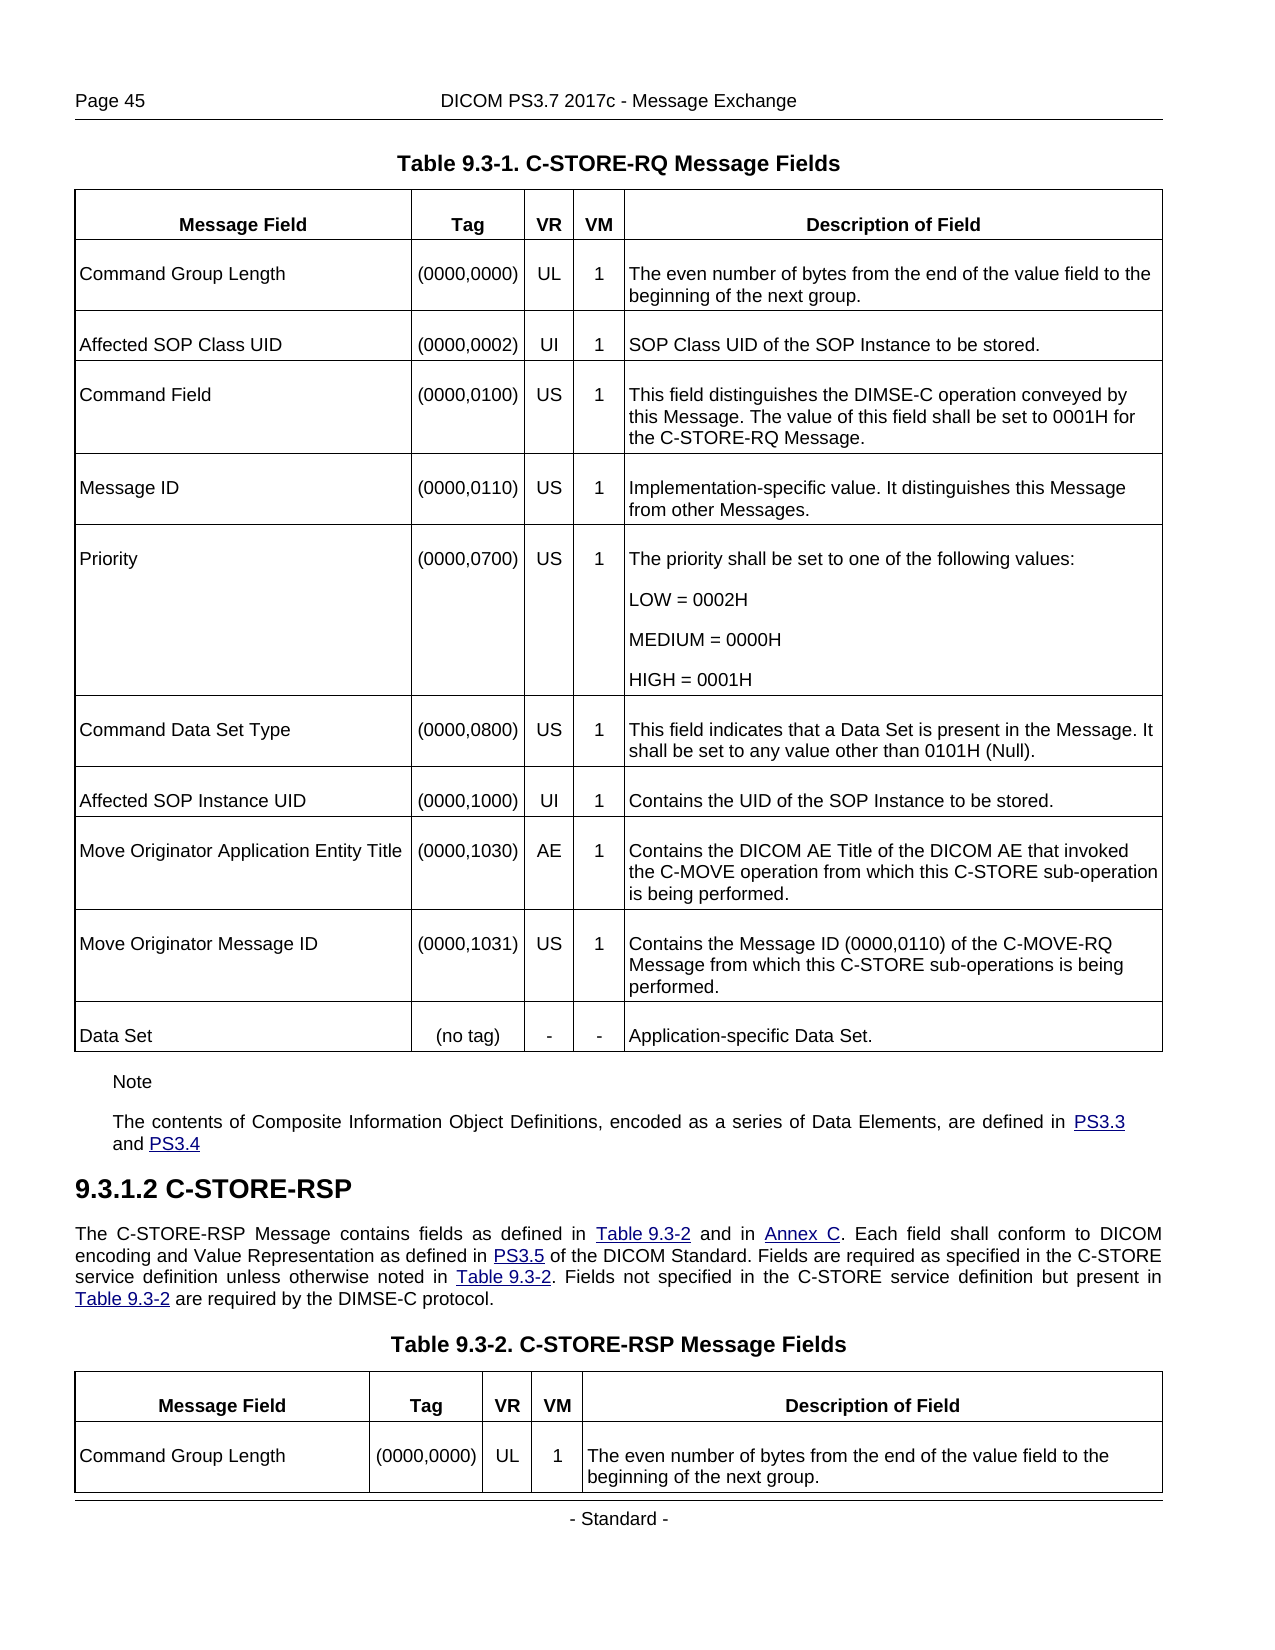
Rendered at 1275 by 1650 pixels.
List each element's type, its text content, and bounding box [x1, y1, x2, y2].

table_cell Implementation-specific value. It distinguishes this Message from other Messages. [625, 454, 1162, 524]
table_cell UL [525, 240, 573, 310]
table_cell 1 [574, 361, 624, 453]
table_cell Application-specific Data Set. [625, 1002, 1162, 1051]
table_header VM [574, 190, 624, 239]
table_cell SOP Class UID of the SOP Instance to be stored. [625, 311, 1162, 360]
table_cell (0000,0000) [370, 1422, 482, 1492]
text The C-STORE-RSP Message contains fields as defined in Table 9.3-2 and in Annex C. Each field shall conform to DICOM encoding and Value Representation as defined in PS3.5 of the DICOM Standard. Fields are required as specified in the C-STORE service definition unless otherwise noted in Table 9.3-2. Fields not specified in the C-STORE service definition but present in Table 9.3-2 are required by the DIMSE-C protocol. [75, 1223, 1162, 1309]
table_cell 1 [574, 454, 624, 524]
table_cell (0000,1031) [412, 910, 524, 1001]
table_cell (0000,0800) [412, 696, 524, 766]
table_cell Data Set [76, 1002, 411, 1051]
table_cell Command Group Length [76, 240, 411, 310]
table_cell 1 [532, 1422, 582, 1492]
table_cell US [525, 361, 573, 453]
table_cell Message ID [76, 454, 411, 524]
table_cell Contains the DICOM AE Title of the DICOM AE that invoked the C-MOVE operation from which this C-STORE sub-operation is being performed. [625, 817, 1162, 908]
table_header VR [483, 1372, 531, 1421]
table_header Message Field [76, 1372, 369, 1421]
table_cell 1 [574, 240, 624, 310]
table_cell (0000,0700) [412, 525, 524, 695]
table_header VR [525, 190, 573, 239]
table_cell The even number of bytes from the end of the value field to the beginning of the next group. [583, 1422, 1162, 1492]
table_cell (0000,0002) [412, 311, 524, 360]
table_cell 1 [574, 817, 624, 908]
table_cell - [574, 1002, 624, 1051]
table_header Tag [412, 190, 524, 239]
table_cell Command Data Set Type [76, 696, 411, 766]
table_cell (no tag) [412, 1002, 524, 1051]
table_cell (0000,0100) [412, 361, 524, 453]
text Note [112, 1071, 1125, 1092]
text The contents of Composite Information Object Definitions, encoded as a series of Data Elements, are defined in PS3.3 and PS3.4 [112, 1111, 1125, 1154]
table_cell 1 [574, 311, 624, 360]
table_cell UI [525, 767, 573, 816]
table_cell (0000,0110) [412, 454, 524, 524]
table_header Message Field [76, 190, 411, 239]
table_cell (0000,1000) [412, 767, 524, 816]
table_cell Move Originator Message ID [76, 910, 411, 1001]
table_cell UI [525, 311, 573, 360]
table_header Tag [370, 1372, 482, 1421]
table_cell Contains the Message ID (0000,0110) of the C-MOVE-RQ Message from which this C-STORE sub-operations is being performed. [625, 910, 1162, 1001]
table_cell This field distinguishes the DIMSE-C operation conveyed by this Message. The value of this field shall be set to 0001H for the C-STORE-RQ Message. [625, 361, 1162, 453]
table_cell Move Originator Application Entity Title [76, 817, 411, 908]
table_cell 1 [574, 525, 624, 695]
table_cell - [525, 1002, 573, 1051]
table_cell Command Group Length [76, 1422, 369, 1492]
table_cell Priority [76, 525, 411, 695]
table_cell Contains the UID of the SOP Instance to be stored. [625, 767, 1162, 816]
table_header Description of Field [625, 190, 1162, 239]
table_cell 1 [574, 767, 624, 816]
text Table 9.3-1. C-STORE-RQ Message Fields [75, 150, 1162, 176]
table_cell UL [483, 1422, 531, 1492]
table_cell 1 [574, 910, 624, 1001]
table_cell US [525, 910, 573, 1001]
table_cell AE [525, 817, 573, 908]
table_cell (0000,0000) [412, 240, 524, 310]
table_cell US [525, 696, 573, 766]
table_cell Affected SOP Class UID [76, 311, 411, 360]
text 9.3.1.2 C-STORE-RSP [75, 1173, 1162, 1204]
table_header VM [532, 1372, 582, 1421]
table_cell US [525, 525, 573, 695]
table_cell The even number of bytes from the end of the value field to the beginning of the next group. [625, 240, 1162, 310]
table_cell US [525, 454, 573, 524]
table_cell This field indicates that a Data Set is present in the Message. It shall be set to any value other than 0101H (Null). [625, 696, 1162, 766]
table_cell Command Field [76, 361, 411, 453]
table_cell (0000,1030) [412, 817, 524, 908]
table_cell 1 [574, 696, 624, 766]
table_header Description of Field [583, 1372, 1162, 1421]
table_cell Affected SOP Instance UID [76, 767, 411, 816]
text Table 9.3-2. C-STORE-RSP Message Fields [75, 1332, 1162, 1357]
table_cell The priority shall be set to one of the following values: LOW = 0002H MEDIUM = 0000H HIGH = 0001H [625, 525, 1162, 695]
